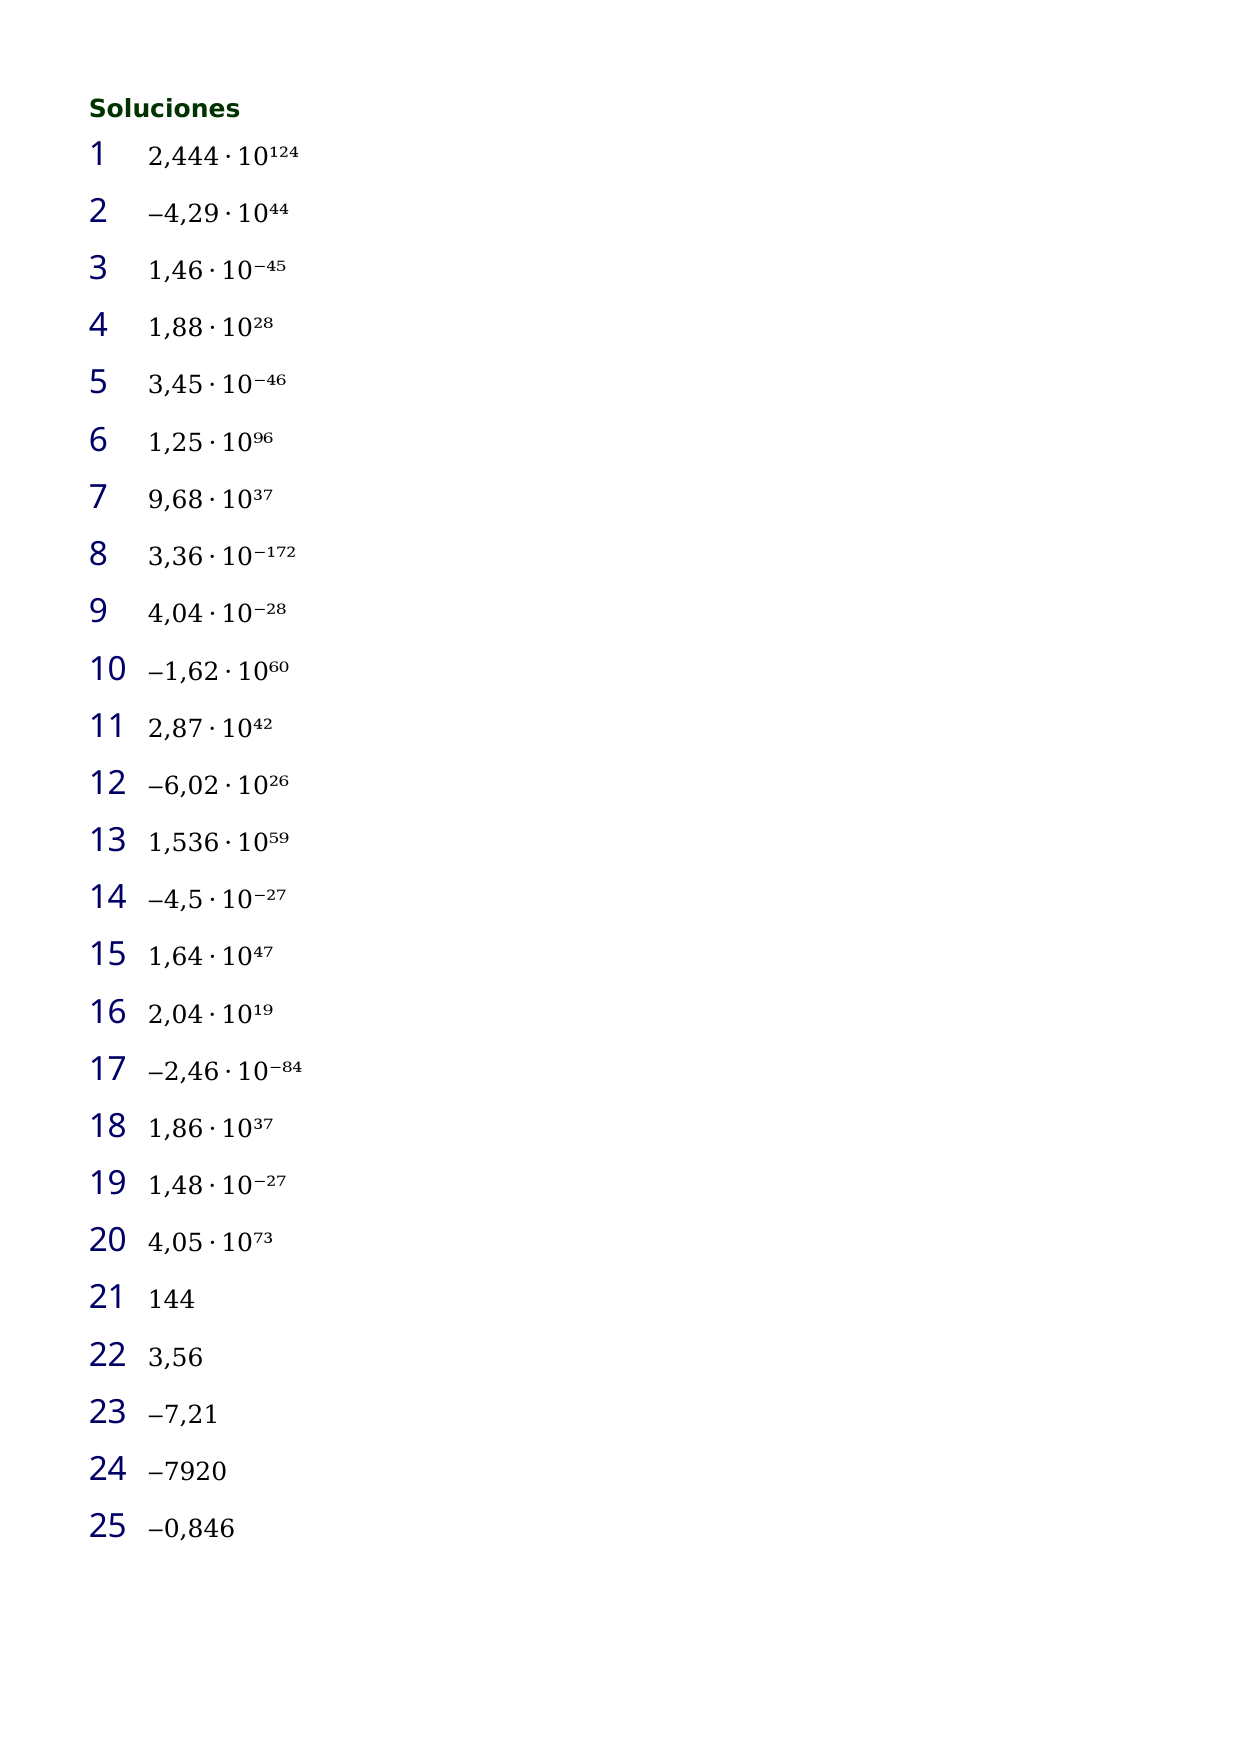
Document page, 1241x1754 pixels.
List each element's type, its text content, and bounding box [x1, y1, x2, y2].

list 2,444 · 10¹²⁴ [88, 129, 1152, 175]
list 3,45 · 10⁻⁴⁶ [88, 358, 1152, 404]
list ‒2,46 · 10⁻⁸⁴ [88, 1044, 1152, 1090]
list 1,88 · 10²⁸ [88, 301, 1152, 347]
list ‒6,02 · 10²⁶ [88, 759, 1152, 804]
list 1,64 · 10⁴⁷ [88, 930, 1152, 976]
list 3,36 · 10⁻¹⁷² [88, 530, 1152, 575]
list 9,68 · 10³⁷ [88, 473, 1152, 518]
list ‒4,5 · 10⁻²⁷ [88, 873, 1152, 918]
list 144 [88, 1273, 1152, 1319]
list ‒0,846 [88, 1502, 1152, 1547]
list 2,04 · 10¹⁹ [88, 987, 1152, 1033]
list 2,87 · 10⁴² [88, 701, 1152, 747]
list 4,04 · 10⁻²⁸ [88, 587, 1152, 632]
list 3,56 [88, 1331, 1152, 1376]
list ‒7920 [88, 1445, 1152, 1490]
list ‒7,21 [88, 1388, 1152, 1433]
list 1,536 · 10⁵⁹ [88, 816, 1152, 861]
list 1,25 · 10⁹⁶ [88, 416, 1152, 461]
list 1,86 · 10³⁷ [88, 1102, 1152, 1147]
list ‒4,29 · 10⁴⁴ [88, 187, 1152, 232]
list ‒1,62 · 10⁶⁰ [88, 644, 1152, 690]
list 1,46 · 10⁻⁴⁵ [88, 244, 1152, 289]
list 4,05 · 10⁷³ [88, 1216, 1152, 1262]
list 1,48 · 10⁻²⁷ [88, 1159, 1152, 1204]
text Soluciones [88, 94, 1152, 124]
